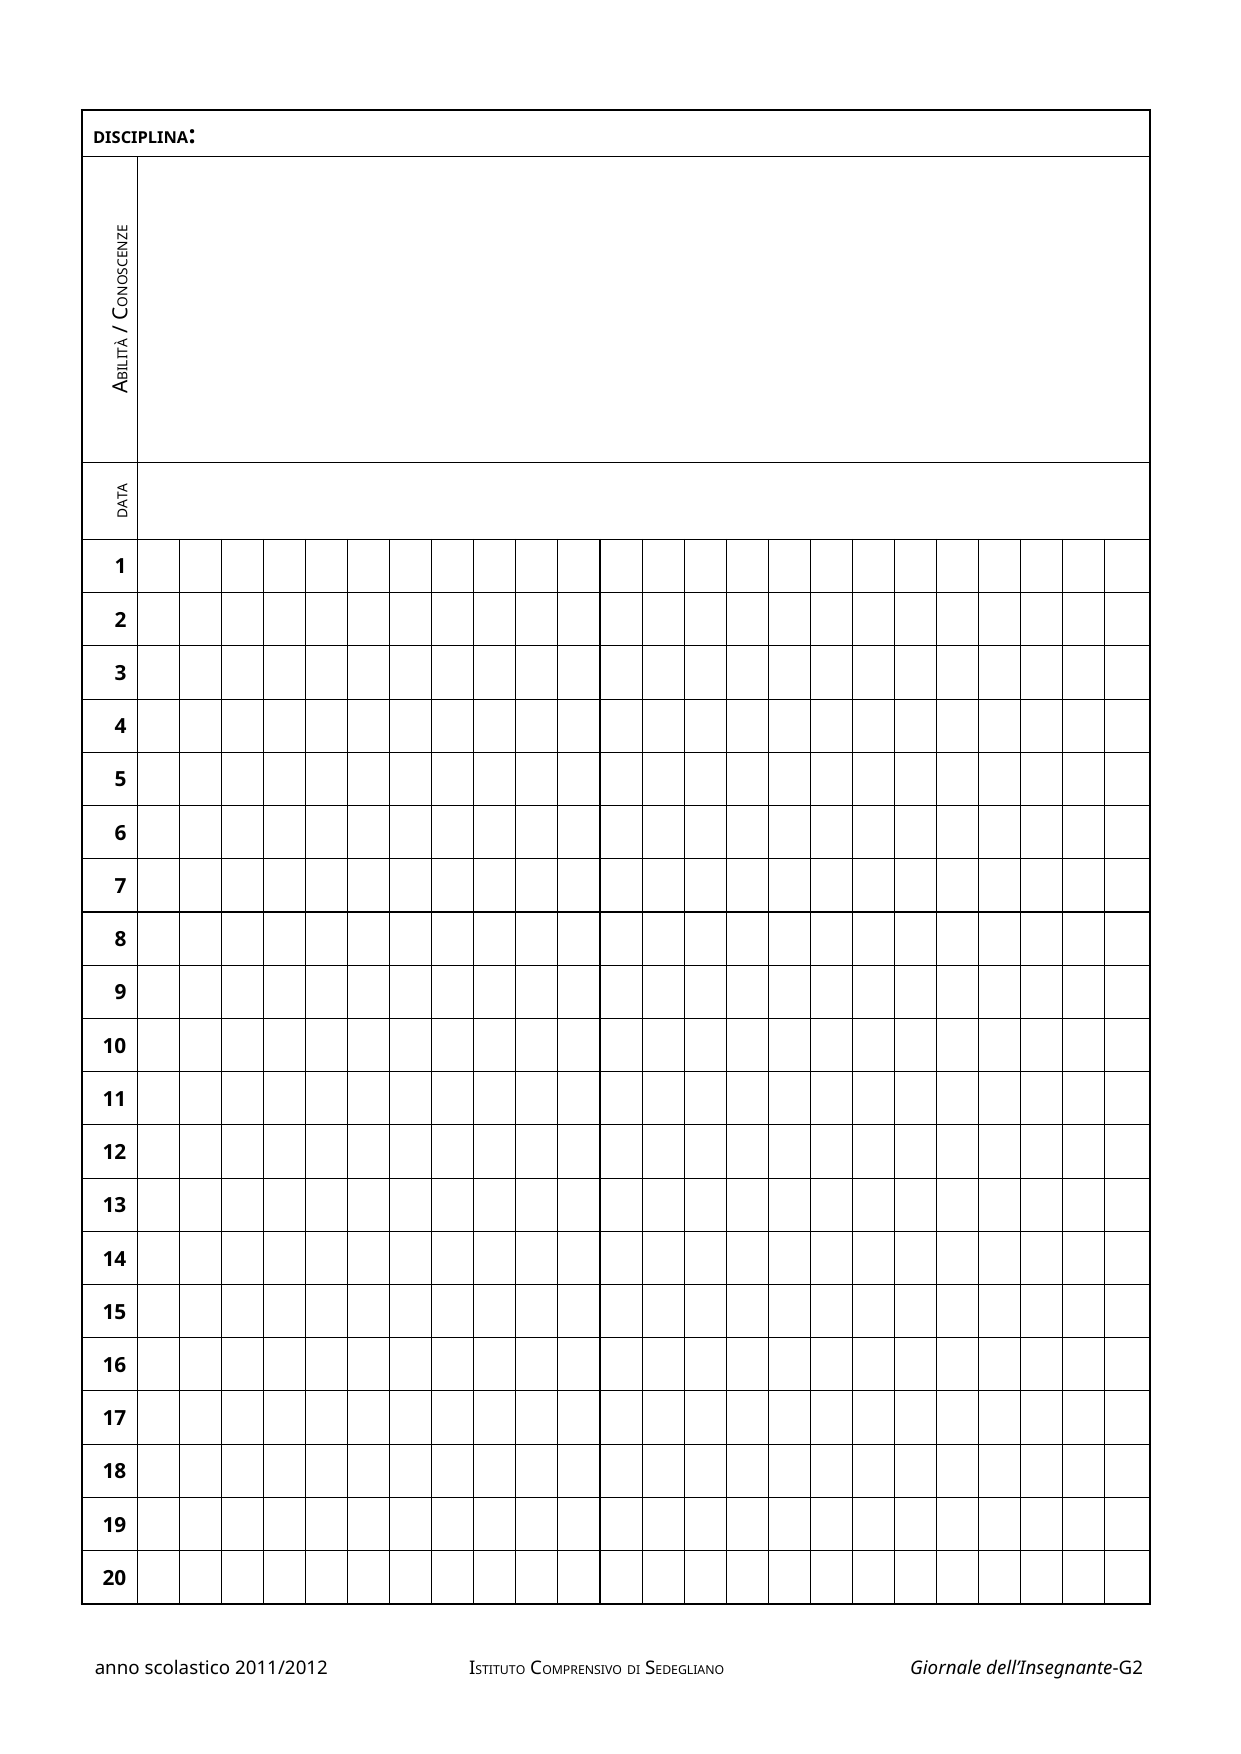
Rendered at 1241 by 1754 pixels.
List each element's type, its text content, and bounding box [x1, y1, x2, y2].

table_cell [1105, 1285, 1149, 1337]
table_cell [979, 1125, 1020, 1177]
table_cell [727, 593, 768, 645]
table_cell [432, 1285, 473, 1337]
table_cell [643, 1338, 684, 1390]
table_cell [895, 1445, 936, 1497]
table_cell [222, 1445, 263, 1497]
table_cell [432, 753, 473, 805]
table_cell [222, 913, 263, 964]
table_cell 12 [83, 1125, 137, 1177]
table_cell [558, 913, 599, 964]
table_cell [937, 1445, 978, 1497]
table_cell [643, 1232, 684, 1284]
table_cell [474, 1019, 515, 1071]
table_cell [937, 753, 978, 805]
table_cell [222, 806, 263, 858]
table_cell [601, 1019, 642, 1071]
table_cell [558, 540, 599, 592]
table_cell [558, 1019, 599, 1071]
table_cell [138, 1445, 179, 1497]
table_cell [601, 1285, 642, 1337]
table_cell [811, 1019, 852, 1071]
table_cell [474, 1445, 515, 1497]
table_cell [138, 463, 1149, 539]
table_cell 18 [83, 1445, 137, 1497]
table_cell [390, 1125, 431, 1177]
table_cell [138, 966, 179, 1018]
table_cell [558, 1072, 599, 1124]
table_cell [348, 859, 389, 911]
table_cell data [83, 463, 137, 539]
table_cell [937, 913, 978, 964]
table_cell [306, 859, 347, 911]
table_cell [432, 540, 473, 592]
table_cell [811, 1338, 852, 1390]
table_cell 6 [83, 806, 137, 858]
table_cell [516, 593, 557, 645]
table_cell [853, 1232, 894, 1284]
table_cell [727, 1445, 768, 1497]
table_cell [1021, 646, 1062, 698]
table_cell [979, 1551, 1020, 1603]
table_cell [222, 1498, 263, 1550]
table_cell [558, 806, 599, 858]
table_cell [432, 1232, 473, 1284]
table_cell [1063, 966, 1104, 1018]
table_cell [937, 700, 978, 752]
table_cell [1021, 1391, 1062, 1444]
table_cell [769, 1019, 810, 1071]
table_cell [895, 1072, 936, 1124]
table_cell [727, 806, 768, 858]
table_cell [769, 859, 810, 911]
table_cell [643, 1019, 684, 1071]
table_cell [222, 1285, 263, 1337]
table_cell [264, 1338, 305, 1390]
table_cell [474, 700, 515, 752]
table_cell [306, 1232, 347, 1284]
table_cell [1021, 1179, 1062, 1231]
table_cell 10 [83, 1019, 137, 1071]
table_cell [1021, 1445, 1062, 1497]
table_cell [474, 966, 515, 1018]
table_cell [264, 1125, 305, 1177]
table_cell [348, 1179, 389, 1231]
table_cell 3 [83, 646, 137, 698]
table_cell [1105, 1391, 1149, 1444]
table_cell [516, 1445, 557, 1497]
table_cell [348, 1391, 389, 1444]
table_cell [685, 1391, 726, 1444]
table_cell [727, 753, 768, 805]
table_cell [306, 753, 347, 805]
table_cell [390, 1072, 431, 1124]
table_cell [432, 1072, 473, 1124]
table_cell [1021, 1338, 1062, 1390]
table_cell [264, 1498, 305, 1550]
table_cell [180, 966, 221, 1018]
table_cell [853, 646, 894, 698]
table_cell [432, 913, 473, 964]
table_cell [516, 1072, 557, 1124]
table_cell [516, 913, 557, 964]
table_cell [685, 1498, 726, 1550]
table_cell [643, 859, 684, 911]
table_cell [1063, 540, 1104, 592]
table_cell [138, 1551, 179, 1603]
table_cell [1021, 1285, 1062, 1337]
table_cell [474, 593, 515, 645]
table_cell [180, 1551, 221, 1603]
table_cell [727, 700, 768, 752]
table_cell [601, 859, 642, 911]
table_cell [979, 806, 1020, 858]
table_cell [474, 1285, 515, 1337]
table_cell [769, 1391, 810, 1444]
table_cell [306, 1125, 347, 1177]
table_cell [1021, 753, 1062, 805]
table_cell [516, 1551, 557, 1603]
table_cell [264, 913, 305, 964]
table_cell [937, 966, 978, 1018]
table_cell [516, 1179, 557, 1231]
table_cell [1021, 593, 1062, 645]
table_cell 16 [83, 1338, 137, 1390]
table_cell [979, 1285, 1020, 1337]
table_cell [853, 700, 894, 752]
table_cell [138, 859, 179, 911]
table_cell [601, 1498, 642, 1550]
table_cell [727, 1072, 768, 1124]
table_cell [432, 1179, 473, 1231]
table_cell [1105, 593, 1149, 645]
table_cell 5 [83, 753, 137, 805]
table_cell 7 [83, 859, 137, 911]
table_cell [895, 1391, 936, 1444]
table_cell [180, 859, 221, 911]
table_cell [727, 913, 768, 964]
table_cell [348, 913, 389, 964]
table_cell [853, 913, 894, 964]
table_cell [979, 966, 1020, 1018]
table_cell [474, 1391, 515, 1444]
table_cell [348, 753, 389, 805]
table_cell [516, 1285, 557, 1337]
table_cell [1063, 1072, 1104, 1124]
table_cell [811, 1391, 852, 1444]
table_cell [306, 1019, 347, 1071]
table_cell [474, 646, 515, 698]
table_cell [222, 966, 263, 1018]
table_cell [1105, 646, 1149, 698]
table_cell [727, 1285, 768, 1337]
table_cell [558, 593, 599, 645]
table_cell [1105, 1445, 1149, 1497]
table_cell [474, 1125, 515, 1177]
table_cell [264, 540, 305, 592]
table_cell [769, 1285, 810, 1337]
table_cell [643, 646, 684, 698]
table_cell [853, 1285, 894, 1337]
table_cell [1021, 806, 1062, 858]
table_cell [937, 1019, 978, 1071]
table_cell [811, 966, 852, 1018]
table_cell [180, 646, 221, 698]
table_cell [979, 859, 1020, 911]
table_cell [390, 1391, 431, 1444]
table_cell [853, 753, 894, 805]
table_cell [432, 1338, 473, 1390]
table_cell [306, 1391, 347, 1444]
table_cell 19 [83, 1498, 137, 1550]
table_cell [138, 1338, 179, 1390]
table_cell [138, 806, 179, 858]
table_cell [643, 913, 684, 964]
table_cell [558, 646, 599, 698]
table_cell [895, 1338, 936, 1390]
table_cell [474, 913, 515, 964]
table_cell [601, 593, 642, 645]
table_cell [811, 1072, 852, 1124]
table_cell [432, 1551, 473, 1603]
table_cell [138, 913, 179, 964]
table_cell [769, 1445, 810, 1497]
table_cell [937, 1232, 978, 1284]
table_cell [685, 1019, 726, 1071]
table_cell [601, 1391, 642, 1444]
table_cell [432, 1498, 473, 1550]
table_cell [264, 646, 305, 698]
table_cell [138, 1179, 179, 1231]
table_cell [180, 806, 221, 858]
table_cell [1063, 859, 1104, 911]
table_cell [558, 1338, 599, 1390]
table_cell [222, 1179, 263, 1231]
table_cell [516, 806, 557, 858]
table_cell [306, 1338, 347, 1390]
table_cell [180, 1445, 221, 1497]
table_cell [516, 1232, 557, 1284]
table_cell [180, 1125, 221, 1177]
table_cell [643, 1391, 684, 1444]
table_cell [306, 700, 347, 752]
table_cell [222, 700, 263, 752]
table_cell [601, 1338, 642, 1390]
table_cell [769, 1498, 810, 1550]
table_cell [348, 1019, 389, 1071]
table_cell [727, 1232, 768, 1284]
table_cell [138, 1019, 179, 1071]
table_cell [1063, 1125, 1104, 1177]
table_cell [727, 1019, 768, 1071]
table_cell [811, 806, 852, 858]
table_cell [979, 1391, 1020, 1444]
table_cell [895, 1232, 936, 1284]
table_cell [558, 1285, 599, 1337]
table_cell [643, 1072, 684, 1124]
table_cell [180, 593, 221, 645]
table_cell [811, 646, 852, 698]
table_cell [769, 966, 810, 1018]
table_cell [474, 859, 515, 911]
table_cell [432, 1019, 473, 1071]
table_cell [811, 593, 852, 645]
table_cell [348, 1498, 389, 1550]
table_cell [558, 700, 599, 752]
table_cell [643, 1445, 684, 1497]
table_cell [1105, 859, 1149, 911]
table_cell [811, 1551, 852, 1603]
table_cell [1105, 540, 1149, 592]
table_cell [853, 806, 894, 858]
table_cell [727, 859, 768, 911]
table_cell [348, 646, 389, 698]
table_cell [1021, 1232, 1062, 1284]
table_cell [601, 1232, 642, 1284]
table_cell [516, 753, 557, 805]
table_cell [222, 1125, 263, 1177]
table_cell [474, 1338, 515, 1390]
table_cell [264, 1391, 305, 1444]
table_cell [937, 859, 978, 911]
table_cell [685, 1072, 726, 1124]
table_cell [811, 1232, 852, 1284]
table_cell [180, 1072, 221, 1124]
table_cell [222, 753, 263, 805]
table_cell [390, 1498, 431, 1550]
table_cell 11 [83, 1072, 137, 1124]
table_cell [643, 806, 684, 858]
table_cell [937, 1285, 978, 1337]
table_cell [1063, 1551, 1104, 1603]
table_cell [1063, 1019, 1104, 1071]
table_cell [516, 859, 557, 911]
table_cell [895, 593, 936, 645]
table_cell [727, 646, 768, 698]
table_cell 15 [83, 1285, 137, 1337]
table_cell [474, 753, 515, 805]
table_cell [811, 700, 852, 752]
table_cell [643, 1285, 684, 1337]
table_cell [979, 540, 1020, 592]
table_cell [979, 1019, 1020, 1071]
table_cell [853, 1445, 894, 1497]
table_cell [1105, 1179, 1149, 1231]
table_cell [306, 806, 347, 858]
table_cell [264, 753, 305, 805]
table_cell [685, 753, 726, 805]
table_cell [222, 1019, 263, 1071]
table_cell [685, 1338, 726, 1390]
table_cell [979, 700, 1020, 752]
table_cell [306, 1285, 347, 1337]
table_cell [180, 1391, 221, 1444]
table_cell [474, 540, 515, 592]
table_cell [1105, 1232, 1149, 1284]
table_cell [1063, 1391, 1104, 1444]
table_cell [516, 540, 557, 592]
table_cell [685, 1551, 726, 1603]
table_cell [306, 1072, 347, 1124]
table_cell [853, 1179, 894, 1231]
table_cell [348, 806, 389, 858]
table_cell [769, 1072, 810, 1124]
table_cell [643, 700, 684, 752]
table_cell [390, 1445, 431, 1497]
table_cell [138, 593, 179, 645]
table_cell [937, 1498, 978, 1550]
table_cell [348, 1232, 389, 1284]
table_cell [937, 806, 978, 858]
table_cell [1063, 753, 1104, 805]
table_cell [727, 1391, 768, 1444]
table_cell [1063, 1445, 1104, 1497]
table_cell [685, 1232, 726, 1284]
table_cell [601, 1072, 642, 1124]
table_cell [811, 1179, 852, 1231]
table_cell [643, 593, 684, 645]
table_cell Abilità / Conoscenze [83, 157, 137, 462]
table_cell [811, 913, 852, 964]
table_cell [1063, 1498, 1104, 1550]
table_cell [264, 859, 305, 911]
table_cell [1063, 1179, 1104, 1231]
table_cell [727, 1498, 768, 1550]
table_cell [853, 1072, 894, 1124]
table_cell [306, 966, 347, 1018]
table_cell [1063, 806, 1104, 858]
table_cell [895, 1125, 936, 1177]
table_cell [811, 753, 852, 805]
table_cell [390, 700, 431, 752]
table_cell [895, 913, 936, 964]
table_cell [474, 1179, 515, 1231]
table_cell [348, 966, 389, 1018]
table_cell [1105, 966, 1149, 1018]
table_cell [264, 700, 305, 752]
table_cell [1063, 1232, 1104, 1284]
table_cell [222, 1072, 263, 1124]
table_cell [348, 1125, 389, 1177]
table_cell [264, 1445, 305, 1497]
table_cell [685, 1125, 726, 1177]
table_cell [727, 1179, 768, 1231]
table_cell [685, 1179, 726, 1231]
table_cell [558, 859, 599, 911]
table_cell [432, 859, 473, 911]
table_cell [1105, 1072, 1149, 1124]
table_cell [138, 540, 179, 592]
table_cell [1063, 1285, 1104, 1337]
table_cell [516, 1019, 557, 1071]
table_cell [180, 540, 221, 592]
table_cell [1105, 1019, 1149, 1071]
table_cell [685, 593, 726, 645]
table_cell [432, 646, 473, 698]
table_cell [895, 1019, 936, 1071]
table_cell [222, 540, 263, 592]
table_cell [264, 1285, 305, 1337]
table_cell [516, 1498, 557, 1550]
table_cell [1063, 700, 1104, 752]
table_cell [685, 540, 726, 592]
table_cell [264, 966, 305, 1018]
table_cell [348, 540, 389, 592]
table_cell [895, 700, 936, 752]
table_cell [390, 753, 431, 805]
table_cell [643, 1179, 684, 1231]
table_cell [390, 1285, 431, 1337]
table_cell [811, 1285, 852, 1337]
table_cell [516, 1391, 557, 1444]
table_cell [222, 1338, 263, 1390]
table_cell [769, 1338, 810, 1390]
table_cell [138, 646, 179, 698]
table_cell [432, 1391, 473, 1444]
table_cell [853, 859, 894, 911]
table_cell [895, 753, 936, 805]
table_cell [979, 1445, 1020, 1497]
table_cell [1105, 913, 1149, 964]
table_cell [895, 806, 936, 858]
table_cell [1021, 1125, 1062, 1177]
table_cell [180, 1179, 221, 1231]
table_cell [306, 913, 347, 964]
table_cell [558, 753, 599, 805]
table_cell [264, 1551, 305, 1603]
table_cell [853, 1125, 894, 1177]
table_cell [1105, 1498, 1149, 1550]
table_header [270, 111, 1149, 156]
table_cell [264, 806, 305, 858]
table_cell 8 [83, 913, 137, 964]
table_cell [1021, 966, 1062, 1018]
table_cell [306, 1179, 347, 1231]
table_cell [138, 1072, 179, 1124]
table_cell [853, 540, 894, 592]
table_cell [180, 753, 221, 805]
table_cell [643, 1498, 684, 1550]
table_cell [1105, 753, 1149, 805]
table_cell [558, 1445, 599, 1497]
table_cell [306, 1498, 347, 1550]
table_cell [264, 593, 305, 645]
table_cell [306, 646, 347, 698]
table_cell [769, 1232, 810, 1284]
table_cell 17 [83, 1391, 137, 1444]
table_cell [895, 540, 936, 592]
table_cell [432, 700, 473, 752]
table_cell [769, 593, 810, 645]
table_cell [727, 966, 768, 1018]
table_cell [811, 1498, 852, 1550]
table_cell [474, 1232, 515, 1284]
table_cell [348, 1445, 389, 1497]
table_cell [432, 593, 473, 645]
table_cell [601, 966, 642, 1018]
table_cell [1021, 859, 1062, 911]
table_cell [895, 859, 936, 911]
table_cell [138, 1498, 179, 1550]
table_cell [264, 1232, 305, 1284]
table_cell [264, 1179, 305, 1231]
table_cell [643, 1551, 684, 1603]
table_cell [1063, 1338, 1104, 1390]
table_cell [1105, 700, 1149, 752]
table_cell [558, 966, 599, 1018]
table_cell [432, 966, 473, 1018]
table_cell [769, 540, 810, 592]
table_cell [601, 806, 642, 858]
table_cell [390, 1179, 431, 1231]
table_cell [685, 913, 726, 964]
table_cell [222, 1551, 263, 1603]
table_cell [558, 1391, 599, 1444]
table_cell [180, 1338, 221, 1390]
table_cell [1105, 1338, 1149, 1390]
table_cell [558, 1179, 599, 1231]
table_cell [685, 646, 726, 698]
table_cell [264, 1019, 305, 1071]
table_cell [727, 1338, 768, 1390]
table_cell [853, 1019, 894, 1071]
table_header disciplina: [83, 111, 270, 156]
table_cell [222, 859, 263, 911]
table_cell [306, 1445, 347, 1497]
table_cell [1105, 1125, 1149, 1177]
table_cell [811, 1125, 852, 1177]
table_cell [853, 1551, 894, 1603]
table_cell [138, 700, 179, 752]
table_cell [979, 1498, 1020, 1550]
table_cell [811, 1445, 852, 1497]
table_cell [1021, 1551, 1062, 1603]
table_cell [432, 806, 473, 858]
table_cell [601, 540, 642, 592]
table_cell 20 [83, 1551, 137, 1603]
table_cell [264, 1072, 305, 1124]
table_cell [895, 1498, 936, 1550]
table_cell [348, 593, 389, 645]
table_cell [138, 1125, 179, 1177]
table_cell [348, 1338, 389, 1390]
table_cell [180, 913, 221, 964]
table_cell [390, 1019, 431, 1071]
table_cell [769, 646, 810, 698]
table_cell [769, 700, 810, 752]
table_cell [432, 1125, 473, 1177]
table_cell [769, 913, 810, 964]
table_cell [895, 1285, 936, 1337]
table_cell [853, 1391, 894, 1444]
table_cell [937, 1551, 978, 1603]
table_cell [811, 540, 852, 592]
table_cell [937, 1391, 978, 1444]
table_cell [516, 1338, 557, 1390]
table_cell [390, 646, 431, 698]
table_cell [348, 1551, 389, 1603]
table_cell [1021, 540, 1062, 592]
table_cell [853, 1338, 894, 1390]
table_cell [979, 646, 1020, 698]
table_cell [685, 1445, 726, 1497]
table_cell [937, 593, 978, 645]
table_cell [769, 806, 810, 858]
table_cell [558, 1232, 599, 1284]
table_cell [222, 593, 263, 645]
table_cell [601, 1551, 642, 1603]
table_cell [937, 1179, 978, 1231]
table_cell [601, 646, 642, 698]
table_cell [474, 1498, 515, 1550]
table_cell [348, 1285, 389, 1337]
table_cell [895, 646, 936, 698]
table_cell [769, 753, 810, 805]
table_cell [348, 1072, 389, 1124]
table_cell [180, 1019, 221, 1071]
table_cell [685, 806, 726, 858]
table_cell [348, 700, 389, 752]
table_cell [601, 1445, 642, 1497]
table_cell 2 [83, 593, 137, 645]
table_cell [979, 1232, 1020, 1284]
table_cell [601, 700, 642, 752]
table_cell [979, 913, 1020, 964]
table_cell [180, 1232, 221, 1284]
table_cell [138, 1232, 179, 1284]
table_cell [390, 913, 431, 964]
table_cell [979, 593, 1020, 645]
table_cell [979, 753, 1020, 805]
table_cell [390, 1338, 431, 1390]
table_cell [222, 1391, 263, 1444]
table_cell [1021, 700, 1062, 752]
table_cell [474, 1072, 515, 1124]
table_cell [390, 540, 431, 592]
table_cell [180, 1498, 221, 1550]
table_cell [138, 1391, 179, 1444]
table_cell 1 [83, 540, 137, 592]
table_cell [1021, 1072, 1062, 1124]
table_cell [769, 1179, 810, 1231]
table_cell [138, 157, 1149, 462]
table_cell [769, 1551, 810, 1603]
table_cell [979, 1072, 1020, 1124]
table_cell [727, 1551, 768, 1603]
table_cell [727, 540, 768, 592]
table_cell [306, 1551, 347, 1603]
table_cell [937, 646, 978, 698]
table_cell [601, 1179, 642, 1231]
table_cell [685, 859, 726, 911]
table_cell [474, 1551, 515, 1603]
table_cell [685, 966, 726, 1018]
table_cell [1063, 646, 1104, 698]
table_cell [138, 1285, 179, 1337]
table_cell [937, 1125, 978, 1177]
table_cell [180, 1285, 221, 1337]
table_cell [1063, 913, 1104, 964]
table_cell [643, 1125, 684, 1177]
table_cell [811, 859, 852, 911]
table_cell [727, 1125, 768, 1177]
table_cell [769, 1125, 810, 1177]
table_cell [643, 540, 684, 592]
table_cell [390, 1551, 431, 1603]
table_cell [937, 540, 978, 592]
table_cell [474, 806, 515, 858]
table_cell 14 [83, 1232, 137, 1284]
table_cell [979, 1179, 1020, 1231]
table_cell [979, 1338, 1020, 1390]
table_cell 9 [83, 966, 137, 1018]
table_cell [516, 700, 557, 752]
table_cell [222, 1232, 263, 1284]
table_cell [306, 593, 347, 645]
table_cell [390, 806, 431, 858]
table_cell [1021, 913, 1062, 964]
table_cell [222, 646, 263, 698]
table_cell [895, 966, 936, 1018]
table_cell [138, 753, 179, 805]
table_cell [601, 753, 642, 805]
table_cell [390, 966, 431, 1018]
table_cell [306, 540, 347, 592]
table_cell [558, 1498, 599, 1550]
table_cell 13 [83, 1179, 137, 1231]
table_cell [516, 1125, 557, 1177]
table_cell [558, 1551, 599, 1603]
table_cell [853, 1498, 894, 1550]
table_cell [937, 1338, 978, 1390]
table_cell [601, 1125, 642, 1177]
table_cell [895, 1179, 936, 1231]
table_cell [685, 700, 726, 752]
table_cell [643, 966, 684, 1018]
table_cell [685, 1285, 726, 1337]
table_cell [1105, 806, 1149, 858]
table_cell [390, 1232, 431, 1284]
table_cell [390, 859, 431, 911]
table_cell [516, 966, 557, 1018]
table_cell [1021, 1498, 1062, 1550]
table_cell [1063, 593, 1104, 645]
table_cell [895, 1551, 936, 1603]
table_cell [390, 593, 431, 645]
table_cell [643, 753, 684, 805]
table_cell [937, 1072, 978, 1124]
table_cell [516, 646, 557, 698]
table_cell [1021, 1019, 1062, 1071]
table_cell [180, 700, 221, 752]
table_cell [853, 593, 894, 645]
table_cell [1105, 1551, 1149, 1603]
table_cell [432, 1445, 473, 1497]
table_cell 4 [83, 700, 137, 752]
table_cell [601, 913, 642, 964]
table_cell [558, 1125, 599, 1177]
table_cell [853, 966, 894, 1018]
